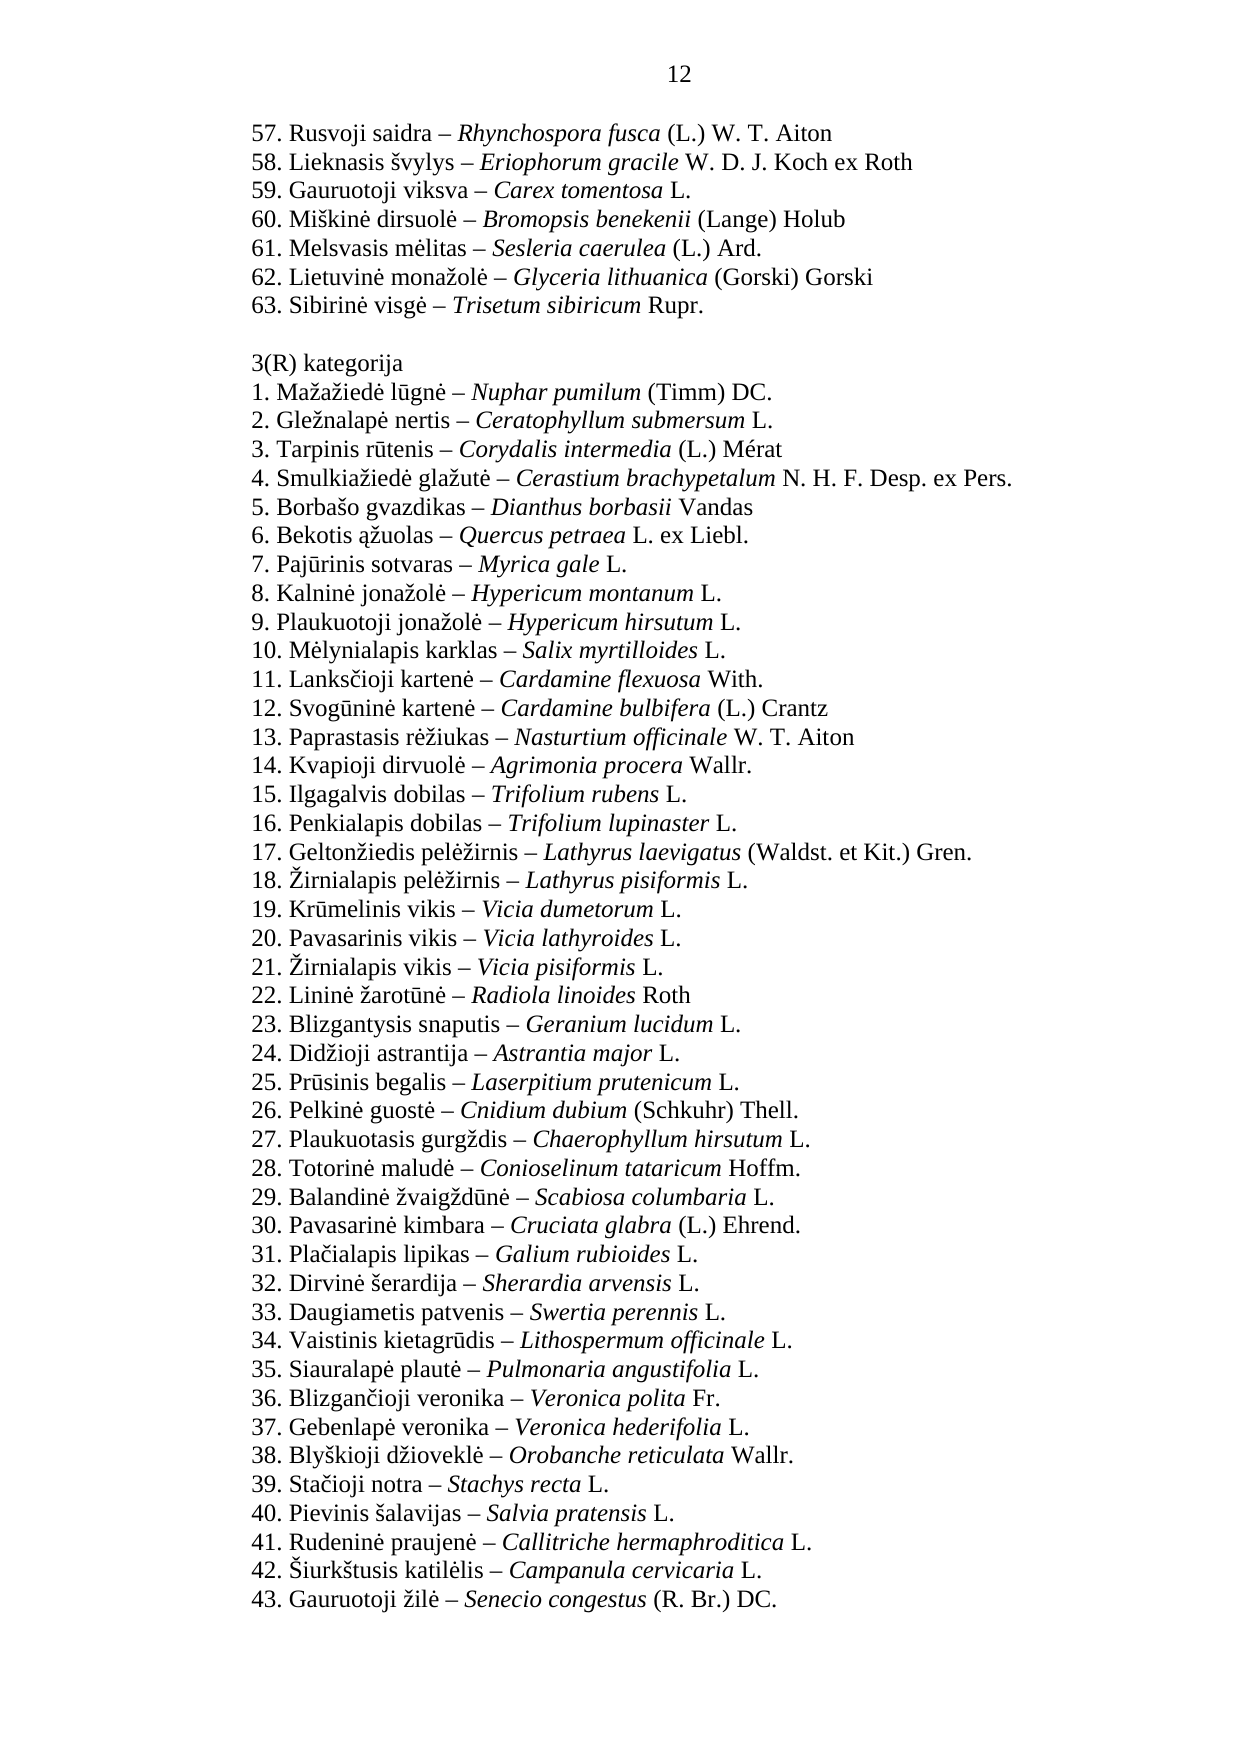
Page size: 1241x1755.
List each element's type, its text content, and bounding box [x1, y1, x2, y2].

text 4. Smulkiažiedė glažutė – Cerastium brachypetalum N. H. F. Desp. ex Pers. [177, 463, 1181, 492]
text 5. Borbašo gvazdikas – Dianthus borbasii Vandas [177, 492, 1181, 521]
text 25. Prūsinis begalis – Laserpitium prutenicum L. [177, 1067, 1181, 1096]
text 19. Krūmelinis vikis – Vicia dumetorum L. [177, 894, 1181, 923]
text 24. Didžioji astrantija – Astrantia major L. [177, 1038, 1181, 1067]
text 21. Žirnialapis vikis – Vicia pisiformis L. [177, 952, 1181, 981]
text 57. Rusvoji saidra – Rhynchospora fusca (L.) W. T. Aiton [177, 118, 1181, 147]
text 11. Lanksčioji kartenė – Cardamine flexuosa With. [177, 664, 1181, 693]
text 39. Stačioji notra – Stachys recta L. [177, 1469, 1181, 1498]
text 14. Kvapioji dirvuolė – Agrimonia procera Wallr. [177, 751, 1181, 779]
text 30. Pavasarinė kimbara – Cruciata glabra (L.) Ehrend. [177, 1211, 1181, 1239]
text 62. Lietuvinė monažolė – Glyceria lithuanica (Gorski) Gorski [177, 262, 1181, 291]
text 26. Pelkinė guostė – Cnidium dubium (Schkuhr) Thell. [177, 1096, 1181, 1124]
text 29. Balandinė žvaigždūnė – Scabiosa columbaria L. [177, 1182, 1181, 1211]
text 63. Sibirinė visgė – Trisetum sibiricum Rupr. [177, 291, 1181, 319]
text 10. Mėlynialapis karklas – Salix myrtilloides L. [177, 636, 1181, 664]
text 1. Mažažiedė lūgnė – Nuphar pumilum (Timm) DC. [177, 377, 1181, 406]
text 20. Pavasarinis vikis – Vicia lathyroides L. [177, 923, 1181, 952]
text 27. Plaukuotasis gurgždis – Chaerophyllum hirsutum L. [177, 1124, 1181, 1153]
text 3. Tarpinis rūtenis – Corydalis intermedia (L.) Mérat [177, 434, 1181, 463]
text 3(R) kategorija [177, 348, 1181, 377]
text 7. Pajūrinis sotvaras – Myrica gale L. [177, 549, 1181, 578]
text 8. Kalninė jonažolė – Hypericum montanum L. [177, 578, 1181, 607]
text 35. Siauralapė plautė – Pulmonaria angustifolia L. [177, 1354, 1181, 1383]
text 40. Pievinis šalavijas – Salvia pratensis L. [177, 1498, 1181, 1527]
text 32. Dirvinė šerardija – Sherardia arvensis L. [177, 1268, 1181, 1297]
text 22. Lininė žarotūnė – Radiola linoides Roth [177, 981, 1181, 1009]
text 17. Geltonžiedis pelėžirnis – Lathyrus laevigatus (Waldst. et Kit.) Gren. [177, 837, 1181, 866]
text 58. Lieknasis švylys – Eriophorum gracile W. D. J. Koch ex Roth [177, 147, 1181, 176]
text 28. Totorinė maludė – Conioselinum tataricum Hoffm. [177, 1153, 1181, 1182]
text 31. Plačialapis lipikas – Galium rubioides L. [177, 1239, 1181, 1268]
text 23. Blizgantysis snaputis – Geranium lucidum L. [177, 1009, 1181, 1038]
text 61. Melsvasis mėlitas – Sesleria caerulea (L.) Ard. [177, 233, 1181, 262]
text 38. Blyškioji džioveklė – Orobanche reticulata Wallr. [177, 1441, 1181, 1469]
text 33. Daugiametis patvenis – Swertia perennis L. [177, 1297, 1181, 1326]
text 9. Plaukuotoji jonažolė – Hypericum hirsutum L. [177, 607, 1181, 636]
text 16. Penkialapis dobilas – Trifolium lupinaster L. [177, 808, 1181, 837]
text 34. Vaistinis kietagrūdis – Lithospermum officinale L. [177, 1326, 1181, 1354]
text 43. Gauruotoji žilė – Senecio congestus (R. Br.) DC. [177, 1584, 1181, 1613]
text 18. Žirnialapis pelėžirnis – Lathyrus pisiformis L. [177, 866, 1181, 894]
text 59. Gauruotoji viksva – Carex tomentosa L. [177, 176, 1181, 204]
text 37. Gebenlapė veronika – Veronica hederifolia L. [177, 1412, 1181, 1441]
text 13. Paprastasis rėžiukas – Nasturtium officinale W. T. Aiton [177, 722, 1181, 751]
text 41. Rudeninė praujenė – Callitriche hermaphroditica L. [177, 1527, 1181, 1556]
text 2. Gležnalapė nertis – Ceratophyllum submersum L. [177, 406, 1181, 434]
text 42. Šiurkštusis katilėlis – Campanula cervicaria L. [177, 1556, 1181, 1584]
text 15. Ilgagalvis dobilas – Trifolium rubens L. [177, 779, 1181, 808]
text 60. Miškinė dirsuolė – Bromopsis benekenii (Lange) Holub [177, 204, 1181, 233]
text 36. Blizgančioji veronika – Veronica polita Fr. [177, 1383, 1181, 1412]
text 12. Svogūninė kartenė – Cardamine bulbifera (L.) Crantz [177, 693, 1181, 722]
text 6. Bekotis ąžuolas – Quercus petraea L. ex Liebl. [177, 521, 1181, 549]
